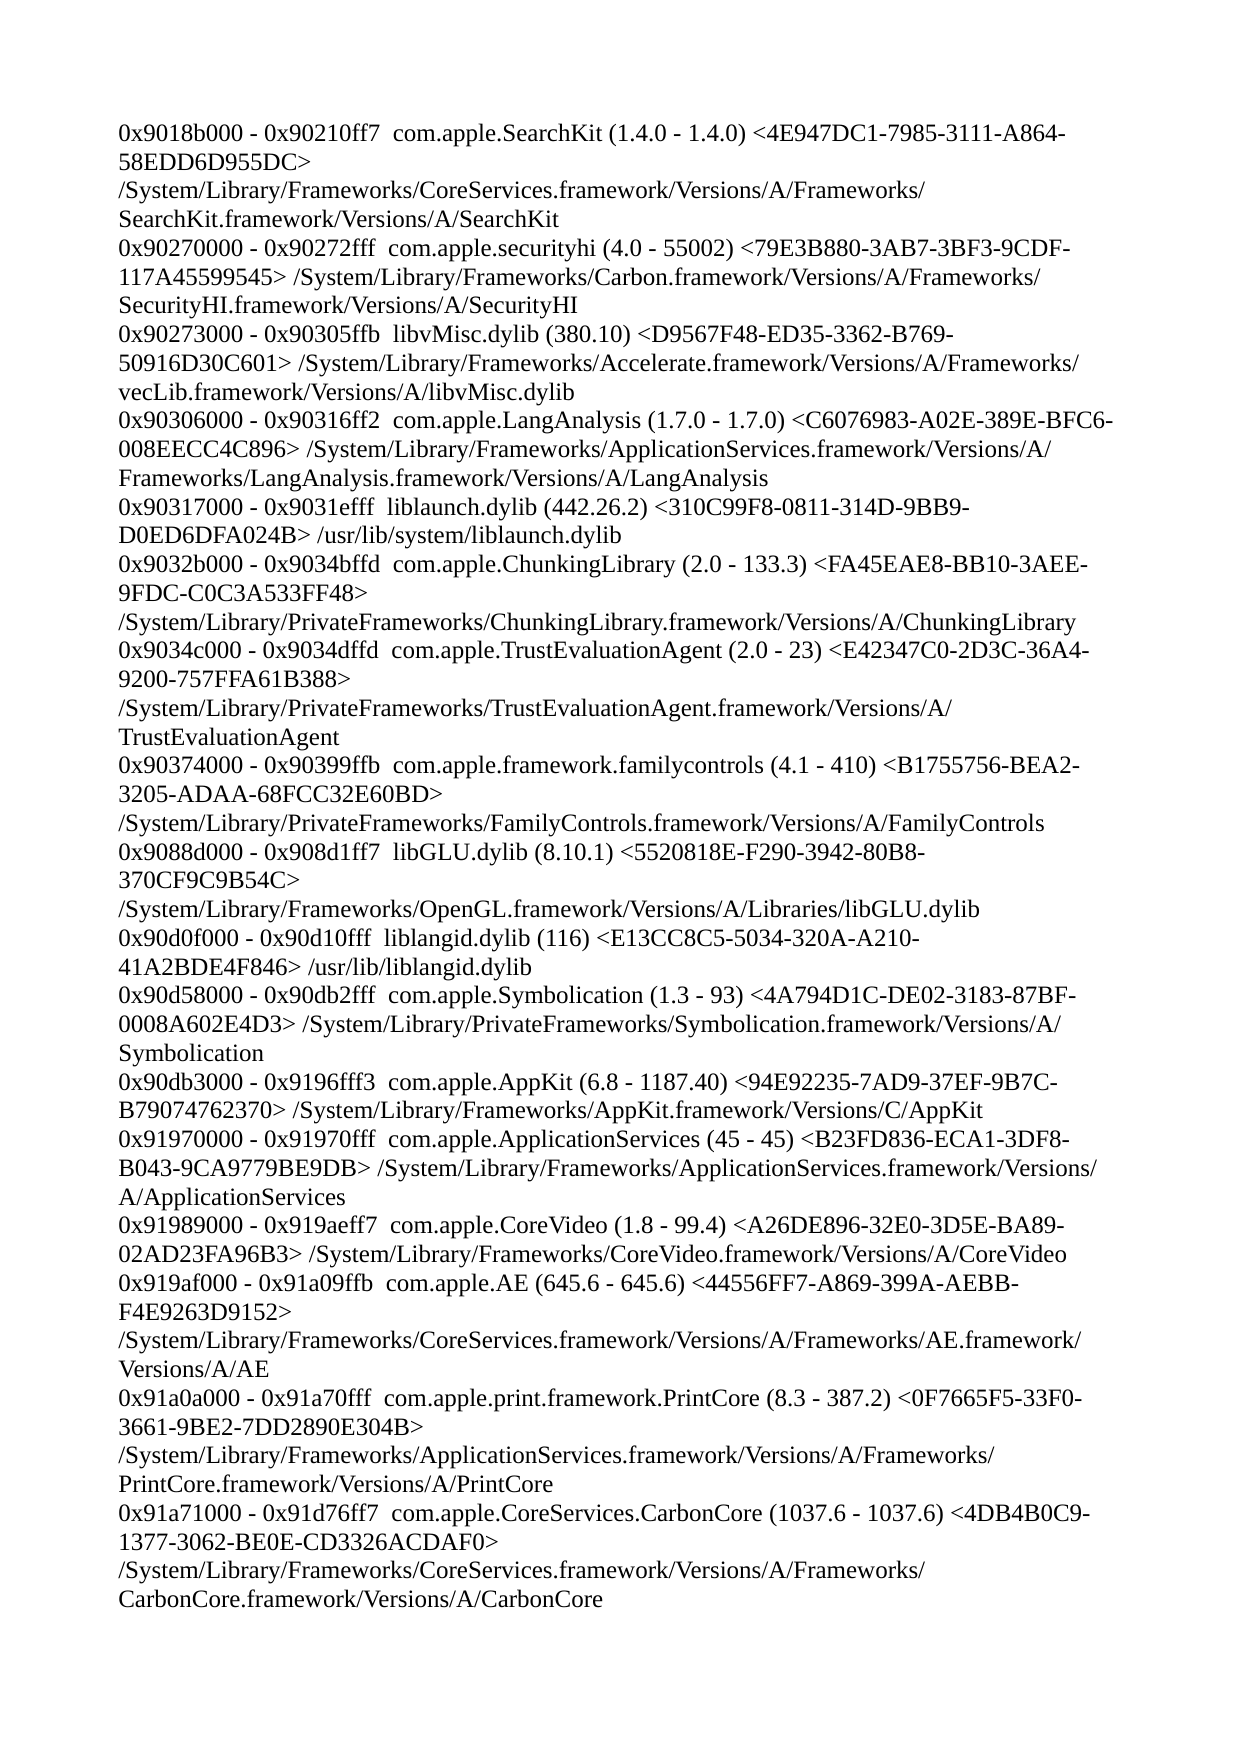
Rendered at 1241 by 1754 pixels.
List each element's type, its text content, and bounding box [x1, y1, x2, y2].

text 0x90317000 - 0x9031efff liblaunch.dylib (442.26.2) <310C99F8-0811-314D-9BB9-D0ED6DFA024B> /usr/lib/system/liblaunch.dylib [118, 492, 1122, 549]
text 0x90273000 - 0x90305ffb libvMisc.dylib (380.10) <D9567F48-ED35-3362-B769-50916D30C601> /System/Library/Frameworks/Accelerate.framework/Versions/A/Frameworks/vecLib.framework/Versions/A/libvMisc.dylib [118, 319, 1122, 406]
text 0x91970000 - 0x91970fff com.apple.ApplicationServices (45 - 45) <B23FD836-ECA1-3DF8-B043-9CA9779BE9DB> /System/Library/Frameworks/ApplicationServices.framework/Versions/A/ApplicationServices [118, 1124, 1122, 1211]
text 0x90d58000 - 0x90db2fff com.apple.Symbolication (1.3 - 93) <4A794D1C-DE02-3183-87BF-0008A602E4D3> /System/Library/PrivateFrameworks/Symbolication.framework/Versions/A/Symbolication [118, 981, 1122, 1067]
text 0x91a0a000 - 0x91a70fff com.apple.print.framework.PrintCore (8.3 - 387.2) <0F7665F5-33F0-3661-9BE2-7DD2890E304B> /System/Library/Frameworks/ApplicationServices.framework/Versions/A/Frameworks/PrintCore.framework/Versions/A/PrintCore [118, 1383, 1122, 1498]
text 0x91a71000 - 0x91d76ff7 com.apple.CoreServices.CarbonCore (1037.6 - 1037.6) <4DB4B0C9-1377-3062-BE0E-CD3326ACDAF0> /System/Library/Frameworks/CoreServices.framework/Versions/A/Frameworks/CarbonCore.framework/Versions/A/CarbonCore [118, 1498, 1122, 1613]
text 0x91989000 - 0x919aeff7 com.apple.CoreVideo (1.8 - 99.4) <A26DE896-32E0-3D5E-BA89-02AD23FA96B3> /System/Library/Frameworks/CoreVideo.framework/Versions/A/CoreVideo [118, 1211, 1122, 1268]
text 0x9034c000 - 0x9034dffd com.apple.TrustEvaluationAgent (2.0 - 23) <E42347C0-2D3C-36A4-9200-757FFA61B388> /System/Library/PrivateFrameworks/TrustEvaluationAgent.framework/Versions/A/TrustEvaluationAgent [118, 636, 1122, 751]
text 0x90db3000 - 0x9196fff3 com.apple.AppKit (6.8 - 1187.40) <94E92235-7AD9-37EF-9B7C-B79074762370> /System/Library/Frameworks/AppKit.framework/Versions/C/AppKit [118, 1067, 1122, 1124]
text 0x90270000 - 0x90272fff com.apple.securityhi (4.0 - 55002) <79E3B880-3AB7-3BF3-9CDF-117A45599545> /System/Library/Frameworks/Carbon.framework/Versions/A/Frameworks/SecurityHI.framework/Versions/A/SecurityHI [118, 233, 1122, 319]
text 0x9088d000 - 0x908d1ff7 libGLU.dylib (8.10.1) <5520818E-F290-3942-80B8-370CF9C9B54C> /System/Library/Frameworks/OpenGL.framework/Versions/A/Libraries/libGLU.dylib [118, 837, 1122, 923]
text 0x919af000 - 0x91a09ffb com.apple.AE (645.6 - 645.6) <44556FF7-A869-399A-AEBB-F4E9263D9152> /System/Library/Frameworks/CoreServices.framework/Versions/A/Frameworks/AE.framework/Versions/A/AE [118, 1268, 1122, 1383]
text 0x90306000 - 0x90316ff2 com.apple.LangAnalysis (1.7.0 - 1.7.0) <C6076983-A02E-389E-BFC6-008EECC4C896> /System/Library/Frameworks/ApplicationServices.framework/Versions/A/Frameworks/LangAnalysis.framework/Versions/A/LangAnalysis [118, 406, 1122, 492]
text 0x90d0f000 - 0x90d10fff liblangid.dylib (116) <E13CC8C5-5034-320A-A210-41A2BDE4F846> /usr/lib/liblangid.dylib [118, 923, 1122, 981]
text 0x9018b000 - 0x90210ff7 com.apple.SearchKit (1.4.0 - 1.4.0) <4E947DC1-7985-3111-A864-58EDD6D955DC> /System/Library/Frameworks/CoreServices.framework/Versions/A/Frameworks/SearchKit.framework/Versions/A/SearchKit [118, 118, 1122, 233]
text 0x90374000 - 0x90399ffb com.apple.framework.familycontrols (4.1 - 410) <B1755756-BEA2-3205-ADAA-68FCC32E60BD> /System/Library/PrivateFrameworks/FamilyControls.framework/Versions/A/FamilyControls [118, 751, 1122, 837]
text 0x9032b000 - 0x9034bffd com.apple.ChunkingLibrary (2.0 - 133.3) <FA45EAE8-BB10-3AEE-9FDC-C0C3A533FF48> /System/Library/PrivateFrameworks/ChunkingLibrary.framework/Versions/A/ChunkingLibrary [118, 549, 1122, 636]
